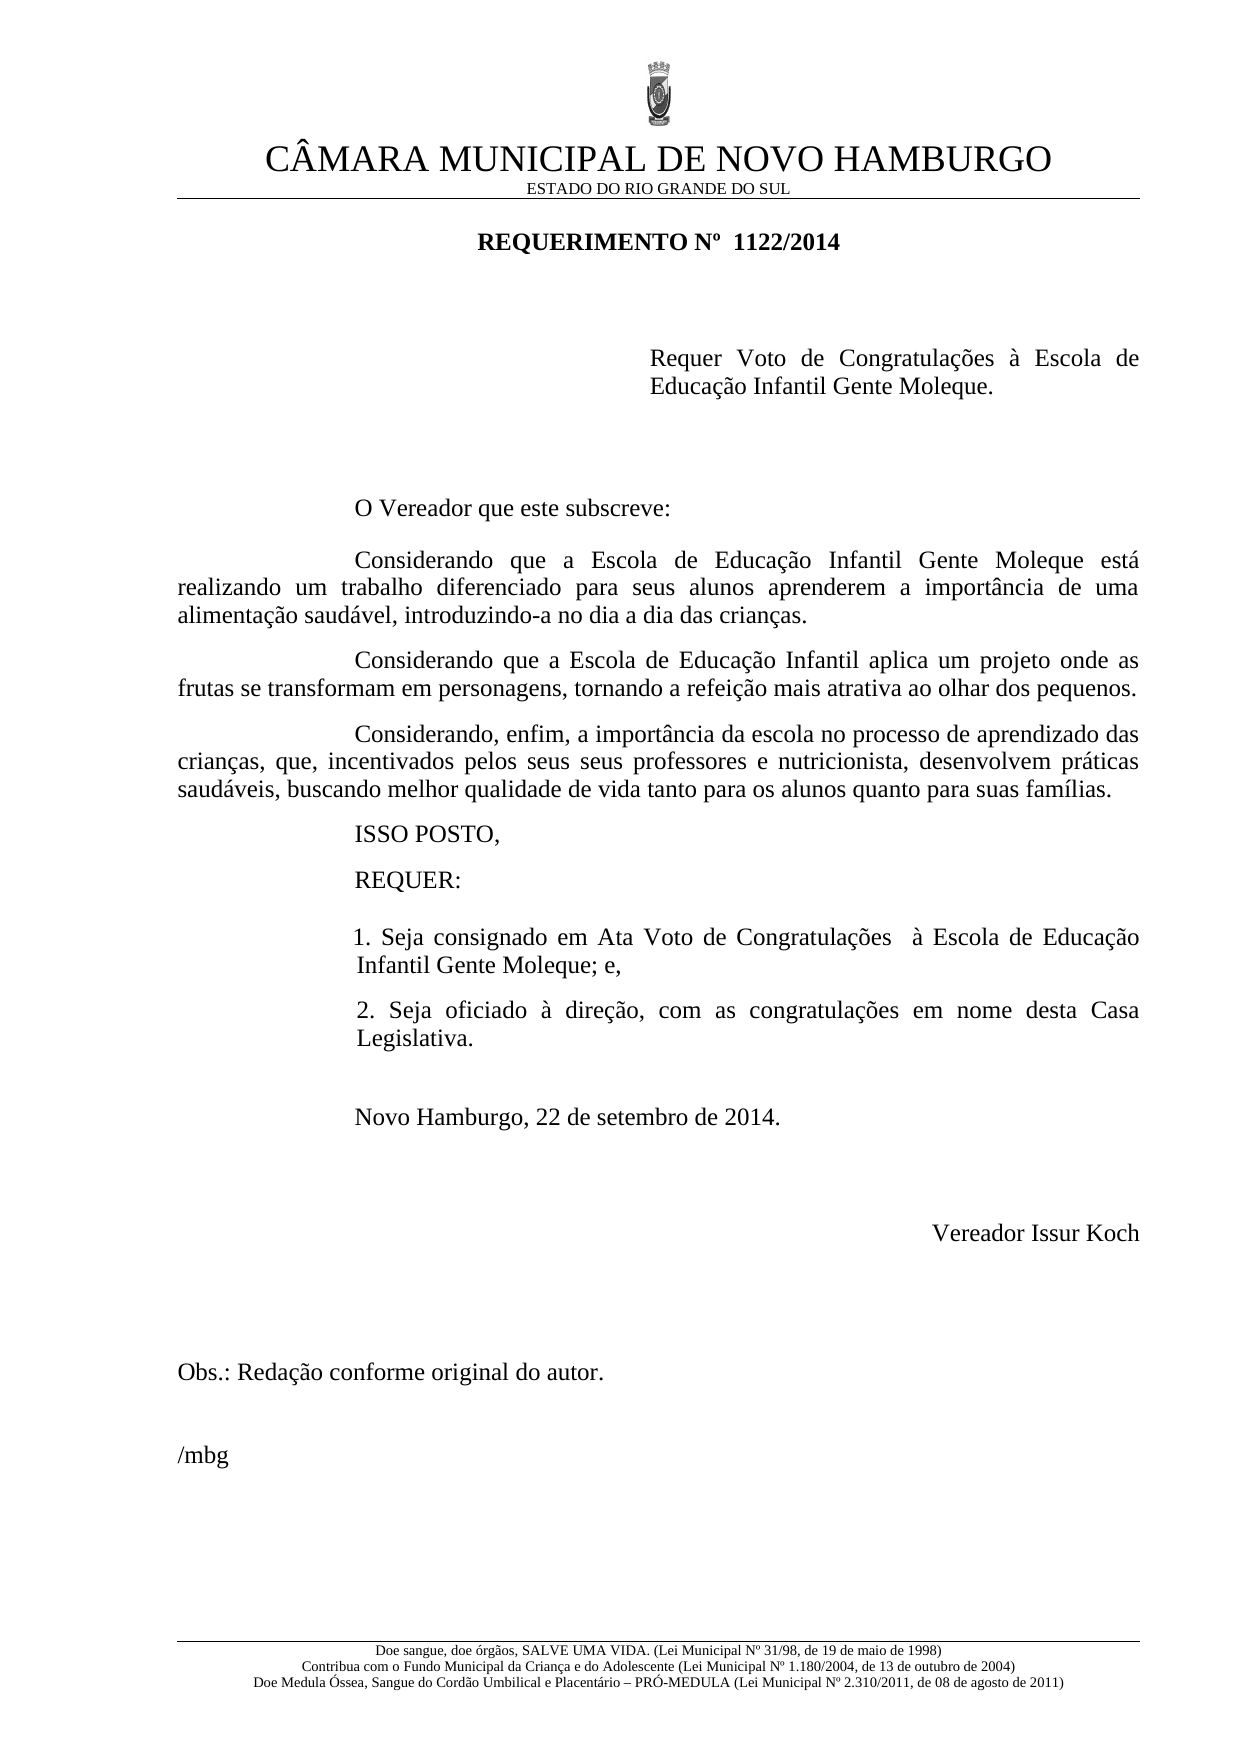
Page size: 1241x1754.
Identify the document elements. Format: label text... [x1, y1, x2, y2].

text REQUER: [177, 866, 1140, 894]
text Novo Hamburgo, 22 de setembro de 2014. [177, 1103, 1140, 1131]
text Obs.: Redação conforme original do autor. [177, 1358, 1140, 1386]
text Considerando, enfim, a importância da escola no processo de aprendizado das crianças, que, incentivados pelos seus seus professores e nutricionista, desenvolvem práticas saudáveis, buscando melhor qualidade de vida tanto para os alunos quanto para suas famílias. [177, 720, 1140, 803]
text 1. Seja consignado em Ata Voto de Congratulações à Escola de Educação Infantil Gente Moleque; e, [352, 923, 1140, 979]
text ISSO POSTO, [177, 821, 1140, 848]
text Requer Voto de Congratulações à Escola de Educação Infantil Gente Moleque. [649, 344, 1140, 400]
text REQUERIMENTO Nº 1122/2014 [177, 228, 1140, 256]
text Vereador Issur Koch [768, 1219, 1140, 1247]
text O Vereador que este subscreve: [177, 494, 1140, 522]
text Considerando que a Escola de Educação Infantil aplica um projeto onde as frutas se transformam em personagens, tornando a refeição mais atrativa ao olhar dos pequenos. [177, 647, 1140, 702]
text Considerando que a Escola de Educação Infantil Gente Moleque está realizando um trabalho diferenciado para seus alunos aprenderem a importância de uma alimentação saudável, introduzindo-a no dia a dia das crianças. [177, 546, 1140, 629]
list 2. Seja oficiado à direção, com as congratulações em nome desta Casa Legislativa. [352, 996, 1140, 1052]
text /mbg [177, 1441, 1140, 1469]
